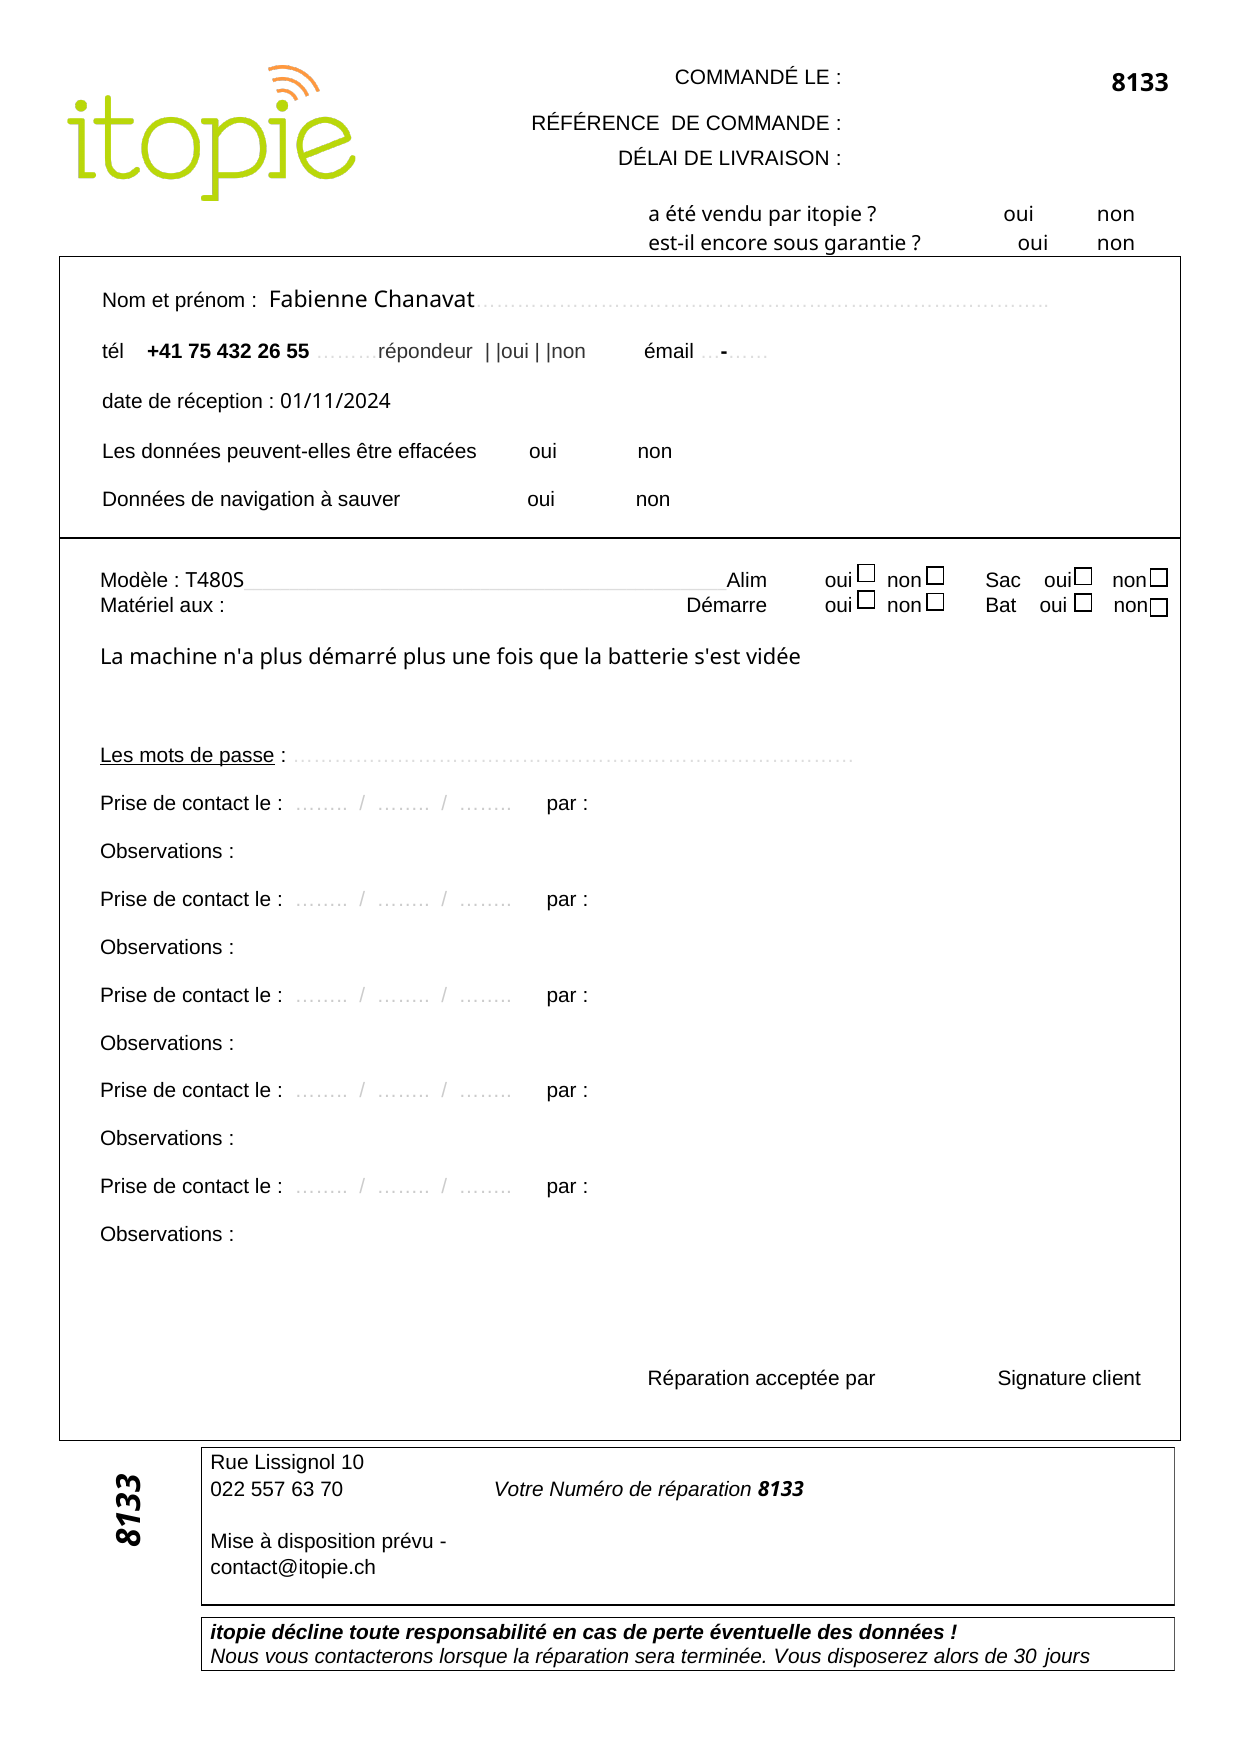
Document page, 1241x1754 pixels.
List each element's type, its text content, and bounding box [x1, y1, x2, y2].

text est-il encore sous garantie ? oui non [59, 228, 1181, 256]
text Observations : [60, 1027, 1180, 1054]
table_header Rue Lissignol 10 022 557 63 70 Votre Numéro de réparation 8133 Mise à disposition prévu - contact@itopie.ch [195, 1441, 1180, 1611]
text Modèle : T480S Alim oui non Sac oui non [60, 562, 856, 590]
table_header COMMANDÉ LE : [490, 59, 847, 104]
text Observations : [60, 836, 1180, 863]
text date de réception : 01/11/2024 [60, 383, 1180, 415]
table_cell [847, 140, 1180, 175]
text tél +41 75 432 26 55 ………répondeur | |oui | |non émail …-…… [60, 335, 1180, 362]
text Prise de contact le : …….. / …….. / …….. par : [60, 1171, 1180, 1198]
text La machine n'a plus démarré plus une fois que la batterie s'est vidée [60, 638, 1180, 671]
text Nom et prénom : Fabienne Chanavat……………………………………………………………………….. [60, 280, 1180, 314]
picture [67, 65, 356, 201]
text Modèle : T480S Alim oui non Sac oui non [948, 562, 1180, 590]
text Les données peuvent-elles être effacées oui non [60, 436, 1180, 463]
text Prise de contact le : …….. / …….. / …….. par : [60, 788, 1180, 815]
text Prise de contact le : …….. / …….. / …….. par : [60, 979, 1180, 1006]
text Réparation acceptée par Signature client [60, 1363, 1180, 1390]
table_cell DÉLAI DE LIVRAISON : [490, 140, 847, 175]
table_cell itopie décline toute responsabilité en cas de perte éventuelle des données ! Nous vous contacterons lorsque la réparation sera terminée. Vous disposerez alors de 30 jours [195, 1611, 1180, 1677]
text Les mots de passe : ……………………………………………………………………… [60, 740, 1180, 767]
table_header 8133 [847, 59, 1180, 104]
table_cell RÉFÉRENCE DE COMMANDE : [490, 105, 847, 140]
table_cell [847, 105, 1180, 140]
text Matériel aux : Démarre oui non Bat oui non [60, 590, 1180, 617]
text Observations : [60, 1123, 1180, 1150]
text Observations : [60, 931, 1180, 958]
table_header 8133 [59, 1441, 195, 1677]
text Modèle : T480S Alim oui non Sac oui non [879, 562, 925, 590]
text Données de navigation à sauver oui non [60, 484, 1180, 511]
text a été vendu par itopie ? oui non [59, 199, 1181, 228]
text Prise de contact le : …….. / …….. / …….. par : [60, 1075, 1180, 1102]
text Prise de contact le : …….. / …….. / …….. par : [60, 883, 1180, 911]
text Observations : [60, 1219, 1180, 1246]
